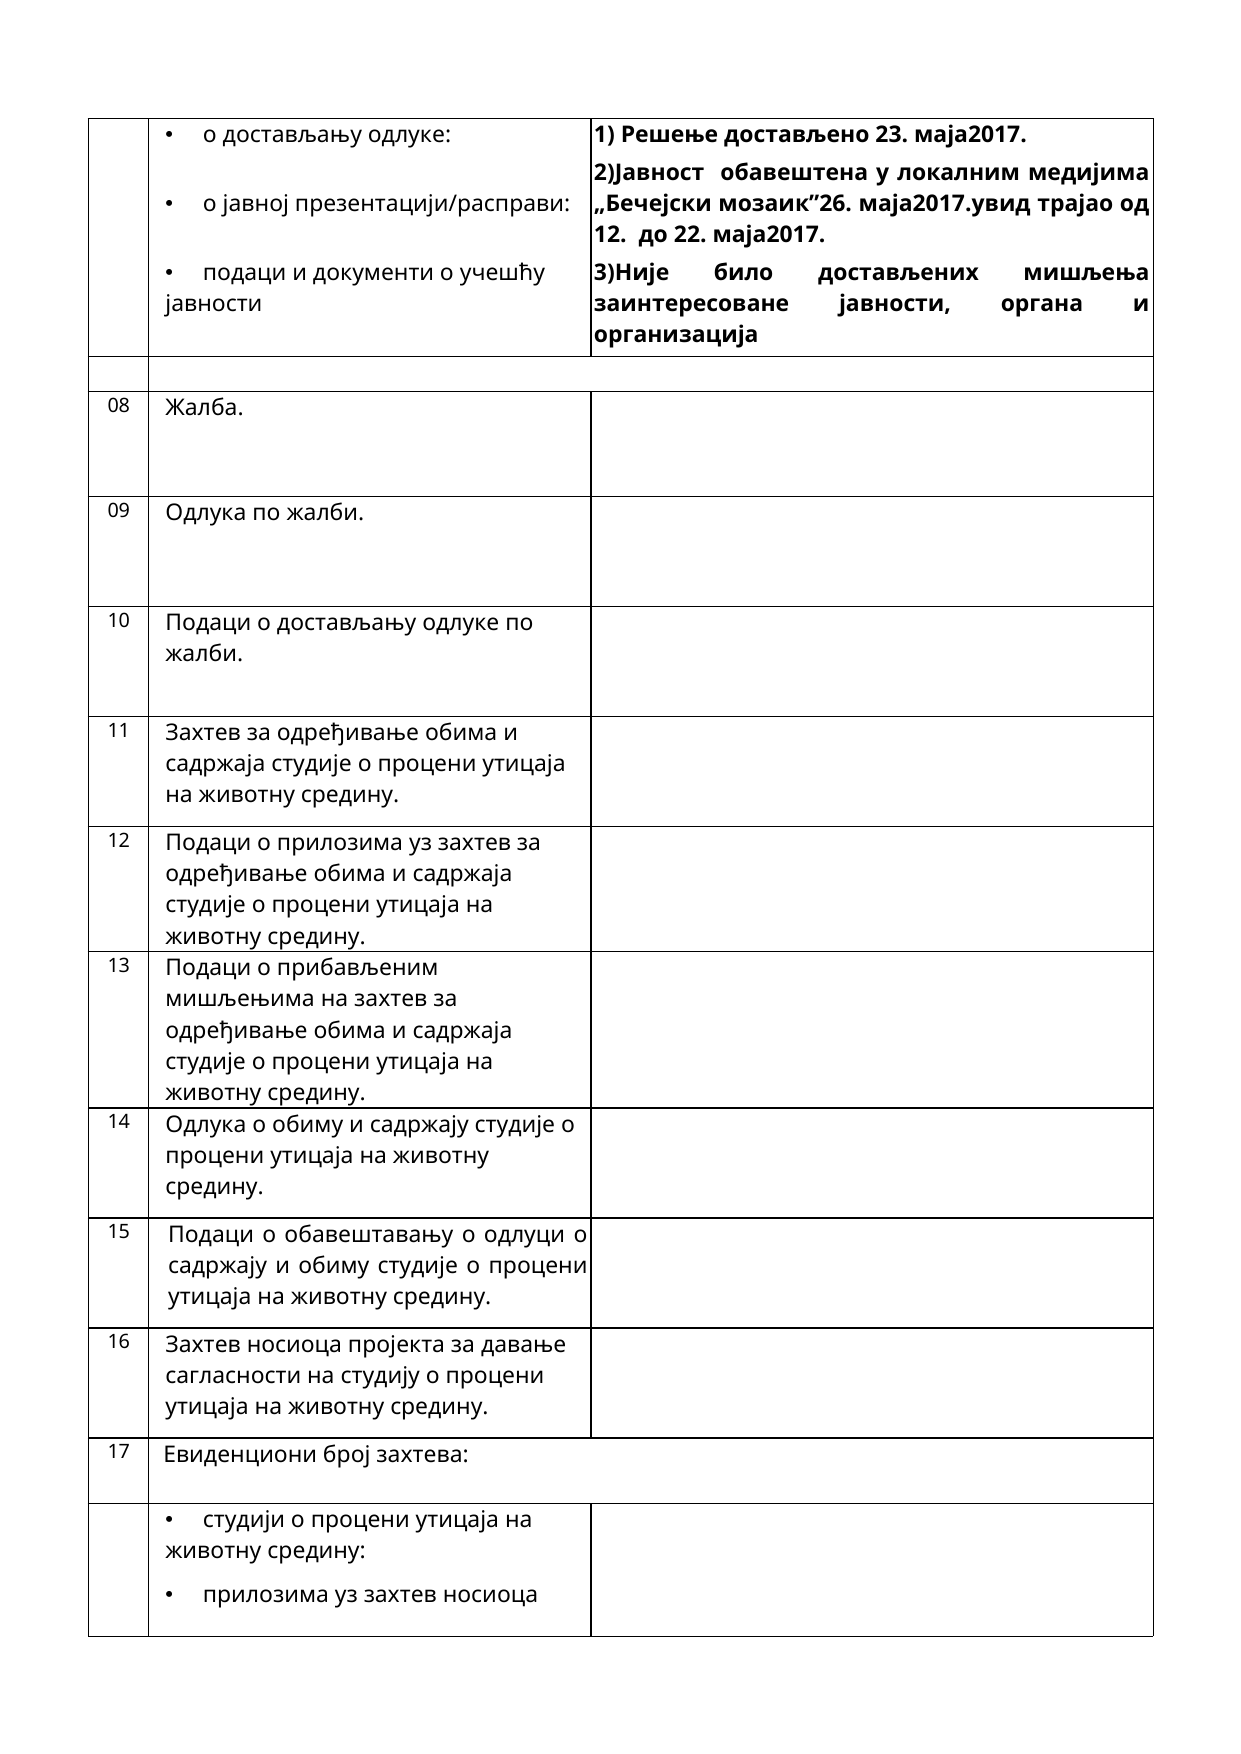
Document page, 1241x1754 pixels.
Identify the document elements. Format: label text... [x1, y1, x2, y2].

table_cell [592, 607, 1153, 716]
table_cell Одлука по жалби. [149, 497, 590, 606]
table_cell [592, 952, 1153, 1107]
table_cell [592, 497, 1153, 606]
table_header 1) Решење достављено 23. маја2017. 2)Јавност обавештена у локалним медијима „Бечејски мозаик”26. маја2017.увид трајао од 12. до 22. маја2017. 3)Није било достављених мишљења заинтересоване јавности, органа и организација [592, 119, 1153, 356]
table_cell Подаци о прилозима уз захтев за одређивање обима и садржаја студије о процени утицаја на животну средину. [149, 827, 590, 951]
table_cell [149, 357, 1153, 391]
table_cell Жалба. [149, 392, 590, 496]
table_cell [89, 1504, 148, 1636]
table_cell 17 [89, 1439, 148, 1503]
table_cell Подаци о прибављеним мишљењима на захтев за одређивање обима и садржаја студије о процени утицаја на животну средину. [149, 952, 590, 1107]
table_cell 14 [89, 1109, 148, 1217]
table_cell 08 [89, 392, 148, 496]
table_cell 16 [89, 1329, 148, 1437]
table_cell [592, 1504, 1153, 1636]
table_cell Захтев носиоца пројекта за давање сагласности на студију о процени утицаја на животну средину. [149, 1329, 590, 1437]
table_header о достављању одлуке: о јавној презентацији/расправи: подаци и документи о учешћу јавности [149, 119, 590, 356]
table_cell Подаци о обавештавању о одлуци о садржају и обиму студије о процени утицаја на животну средину. [149, 1219, 590, 1327]
table_cell [592, 1329, 1153, 1437]
table_cell Подаци о достављању одлуке по жалби. [149, 607, 590, 716]
table_cell Захтев за одређивање обима и садржаја студије о процени утицаја на животну средину. [149, 717, 590, 826]
table_cell Евиденциони број захтева: [149, 1439, 1153, 1503]
table_cell 15 [89, 1219, 148, 1327]
table_cell 09 [89, 497, 148, 606]
table_cell студији о процени утицаја на животну средину: прилозима уз захтев носиоца [149, 1504, 590, 1636]
table_header [89, 119, 148, 356]
table_cell 10 [89, 607, 148, 716]
table_cell [592, 717, 1153, 826]
table_cell [592, 827, 1153, 951]
table_cell Одлука о обиму и садржају студије о процени утицаја на животну средину. [149, 1109, 590, 1217]
table_cell [592, 1219, 1153, 1327]
table_cell 13 [89, 952, 148, 1107]
table_cell [592, 1109, 1153, 1217]
table_cell [89, 357, 148, 391]
table_cell [592, 392, 1153, 496]
table_cell 12 [89, 827, 148, 951]
table_cell 11 [89, 717, 148, 826]
